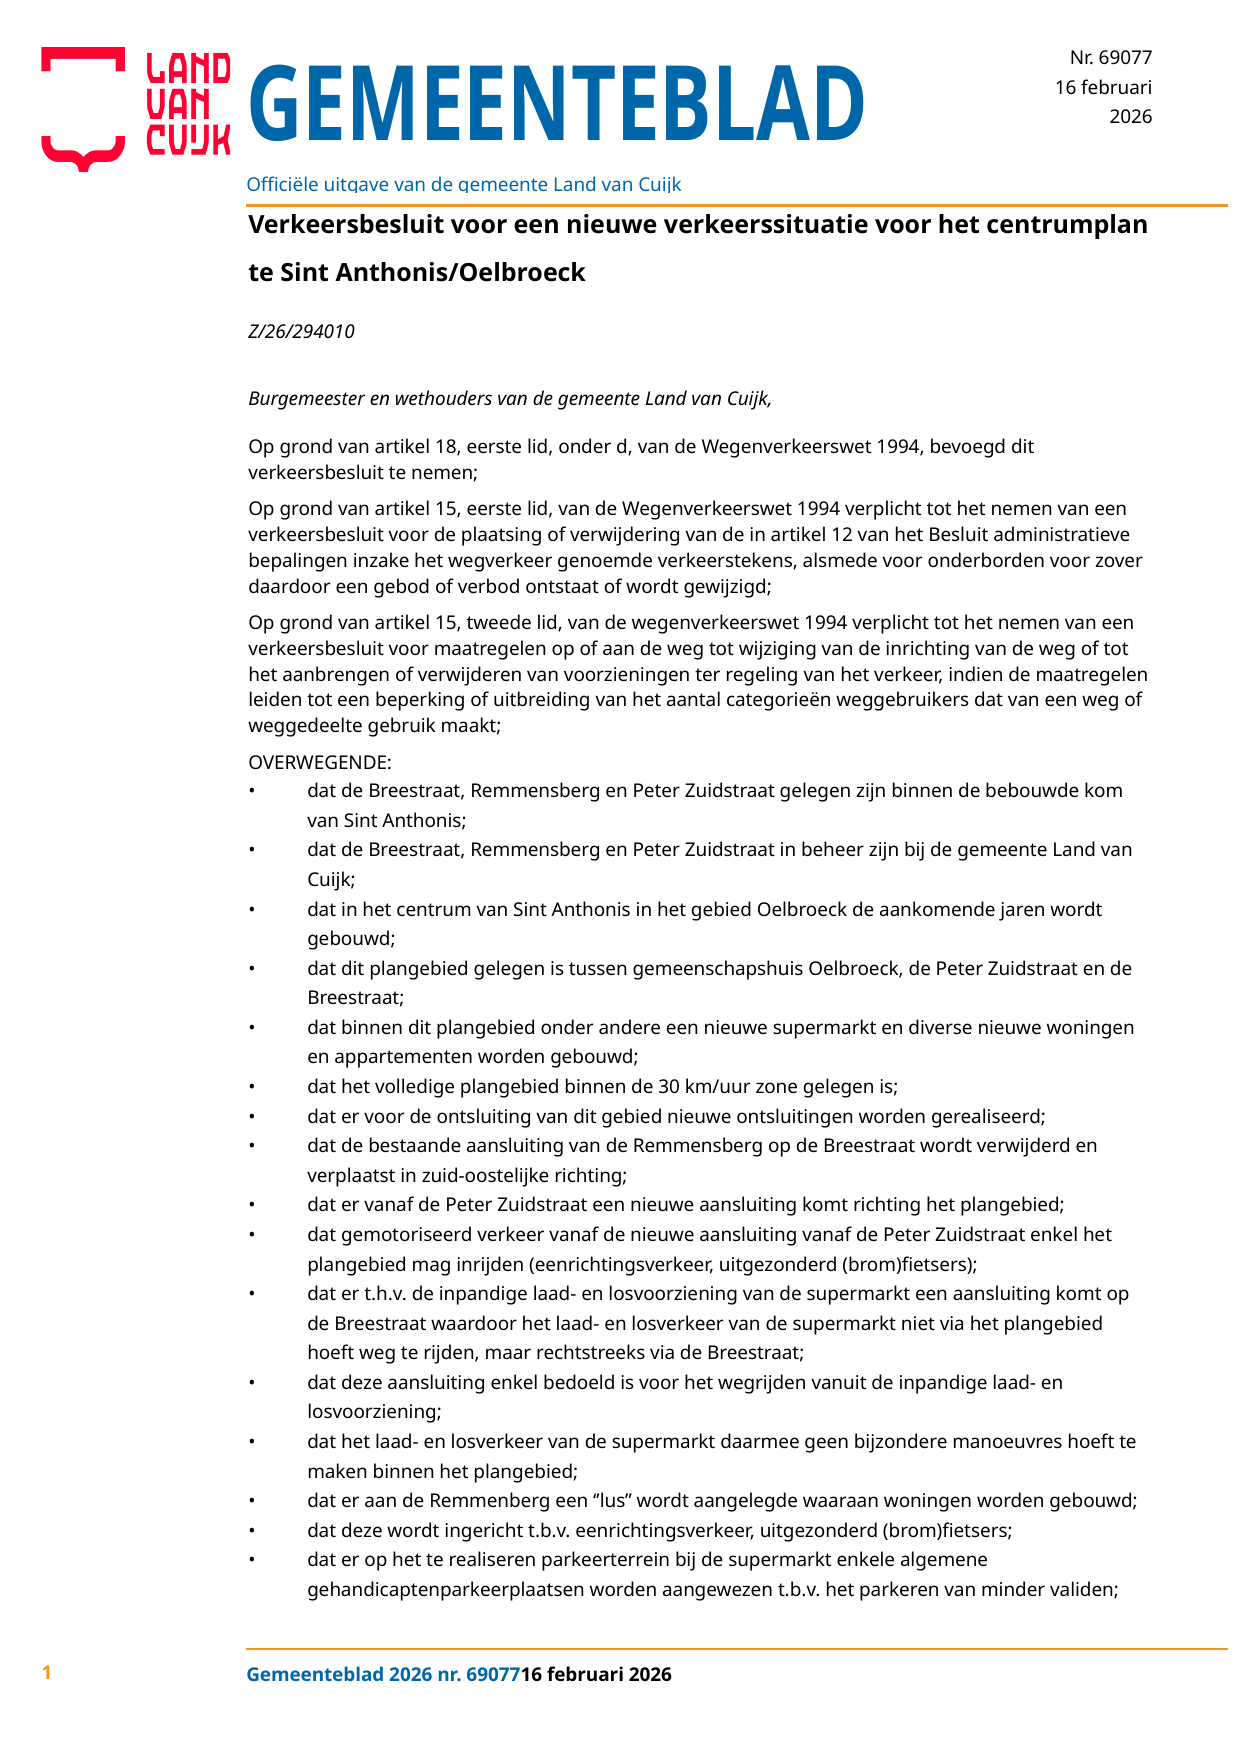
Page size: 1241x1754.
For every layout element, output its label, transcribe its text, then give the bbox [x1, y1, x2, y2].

list dat in het centrum van Sint Anthonis in het gebied Oelbroeck de aankomende jaren wordt gebouwd; [248, 896, 1152, 951]
picture [41, 47, 231, 172]
text Burgemeester en wethouders van de gemeente Land van Cuijk, [248, 386, 1152, 411]
list dat de Breestraat, Remmensberg en Peter Zuidstraat gelegen zijn binnen de bebouwde kom van Sint Anthonis; [248, 777, 1152, 833]
list dat het laad- en losverkeer van de supermarkt daarmee geen bijzondere manoeuvres hoeft te maken binnen het plangebied; [248, 1428, 1152, 1483]
list dat dit plangebied gelegen is tussen gemeenschapshuis Oelbroeck, de Peter Zuidstraat en de Breestraat; [248, 955, 1152, 1010]
text Verkeersbesluit voor een nieuwe verkeerssituatie voor het centrumplan te Sint Anthonis/Oelbroeck [248, 207, 1152, 288]
list dat er vanaf de Peter Zuidstraat een nieuwe aansluiting komt richting het plangebied; [248, 1192, 1152, 1217]
list dat het volledige plangebied binnen de 30 km/uur zone gelegen is; [248, 1073, 1152, 1099]
list dat de bestaande aansluiting van de Remmensberg op de Breestraat wordt verwijderd en verplaatst in zuid-oostelijke richting; [248, 1132, 1152, 1188]
text Op grond van artikel 15, eerste lid, van de Wegenverkeerswet 1994 verplicht tot het nemen van een verkeersbesluit voor de plaatsing of verwijdering van de in artikel 12 van het Besluit administratieve bepalingen inzake het wegverkeer genoemde verkeerstekens, alsmede voor onderborden voor zover daardoor een gebod of verbod ontstaat of wordt gewijzigd; [248, 496, 1152, 598]
text Z/26/294010 [248, 318, 1152, 344]
text Op grond van artikel 15, tweede lid, van de wegenverkeerswet 1994 verplicht tot het nemen van een verkeersbesluit voor maatregelen op of aan de weg tot wijziging van de inrichting van de weg of tot het aanbrengen of verwijderen van voorzieningen ter regeling van het verkeer, indien de maatregelen leiden tot een beperking of uitbreiding van het aantal categorieën weggebruikers dat van een weg of weggedeelte gebruik maakt; [248, 609, 1152, 738]
list dat gemotoriseerd verkeer vanaf de nieuwe aansluiting vanaf de Peter Zuidstraat enkel het plangebied mag inrijden (eenrichtingsverkeer, uitgezonderd (brom)fietsers); [248, 1221, 1152, 1276]
list dat er op het te realiseren parkeerterrein bij de supermarkt enkele algemene gehandicaptenparkeerplaatsen worden aangewezen t.b.v. het parkeren van minder validen; [248, 1547, 1152, 1602]
text Op grond van artikel 18, eerste lid, onder d, van de Wegenverkeerswet 1994, bevoegd dit verkeersbesluit te nemen; [248, 433, 1152, 485]
list dat er t.h.v. de inpandige laad- en losvoorziening van de supermarkt een aansluiting komt op de Breestraat waardoor het laad- en losverkeer van de supermarkt niet via het plangebied hoeft weg te rijden, maar rechtstreeks via de Breestraat; [248, 1280, 1152, 1365]
list dat binnen dit plangebied onder andere een nieuwe supermarkt en diverse nieuwe woningen en appartementen worden gebouwd; [248, 1014, 1152, 1069]
text OVERWEGENDE: [248, 749, 1152, 775]
list dat de Breestraat, Remmensberg en Peter Zuidstraat in beheer zijn bij de gemeente Land van Cuijk; [248, 837, 1152, 892]
list dat er aan de Remmenberg een ‘’lus’’ wordt aangelegde waaraan woningen worden gebouwd; [248, 1487, 1152, 1513]
list dat er voor de ontsluiting van dit gebied nieuwe ontsluitingen worden gerealiseerd; [248, 1103, 1152, 1128]
list dat deze wordt ingericht t.b.v. eenrichtingsverkeer, uitgezonderd (brom)fietsers; [248, 1517, 1152, 1543]
list dat deze aansluiting enkel bedoeld is voor het wegrijden vanuit de inpandige laad- en losvoorziening; [248, 1369, 1152, 1424]
